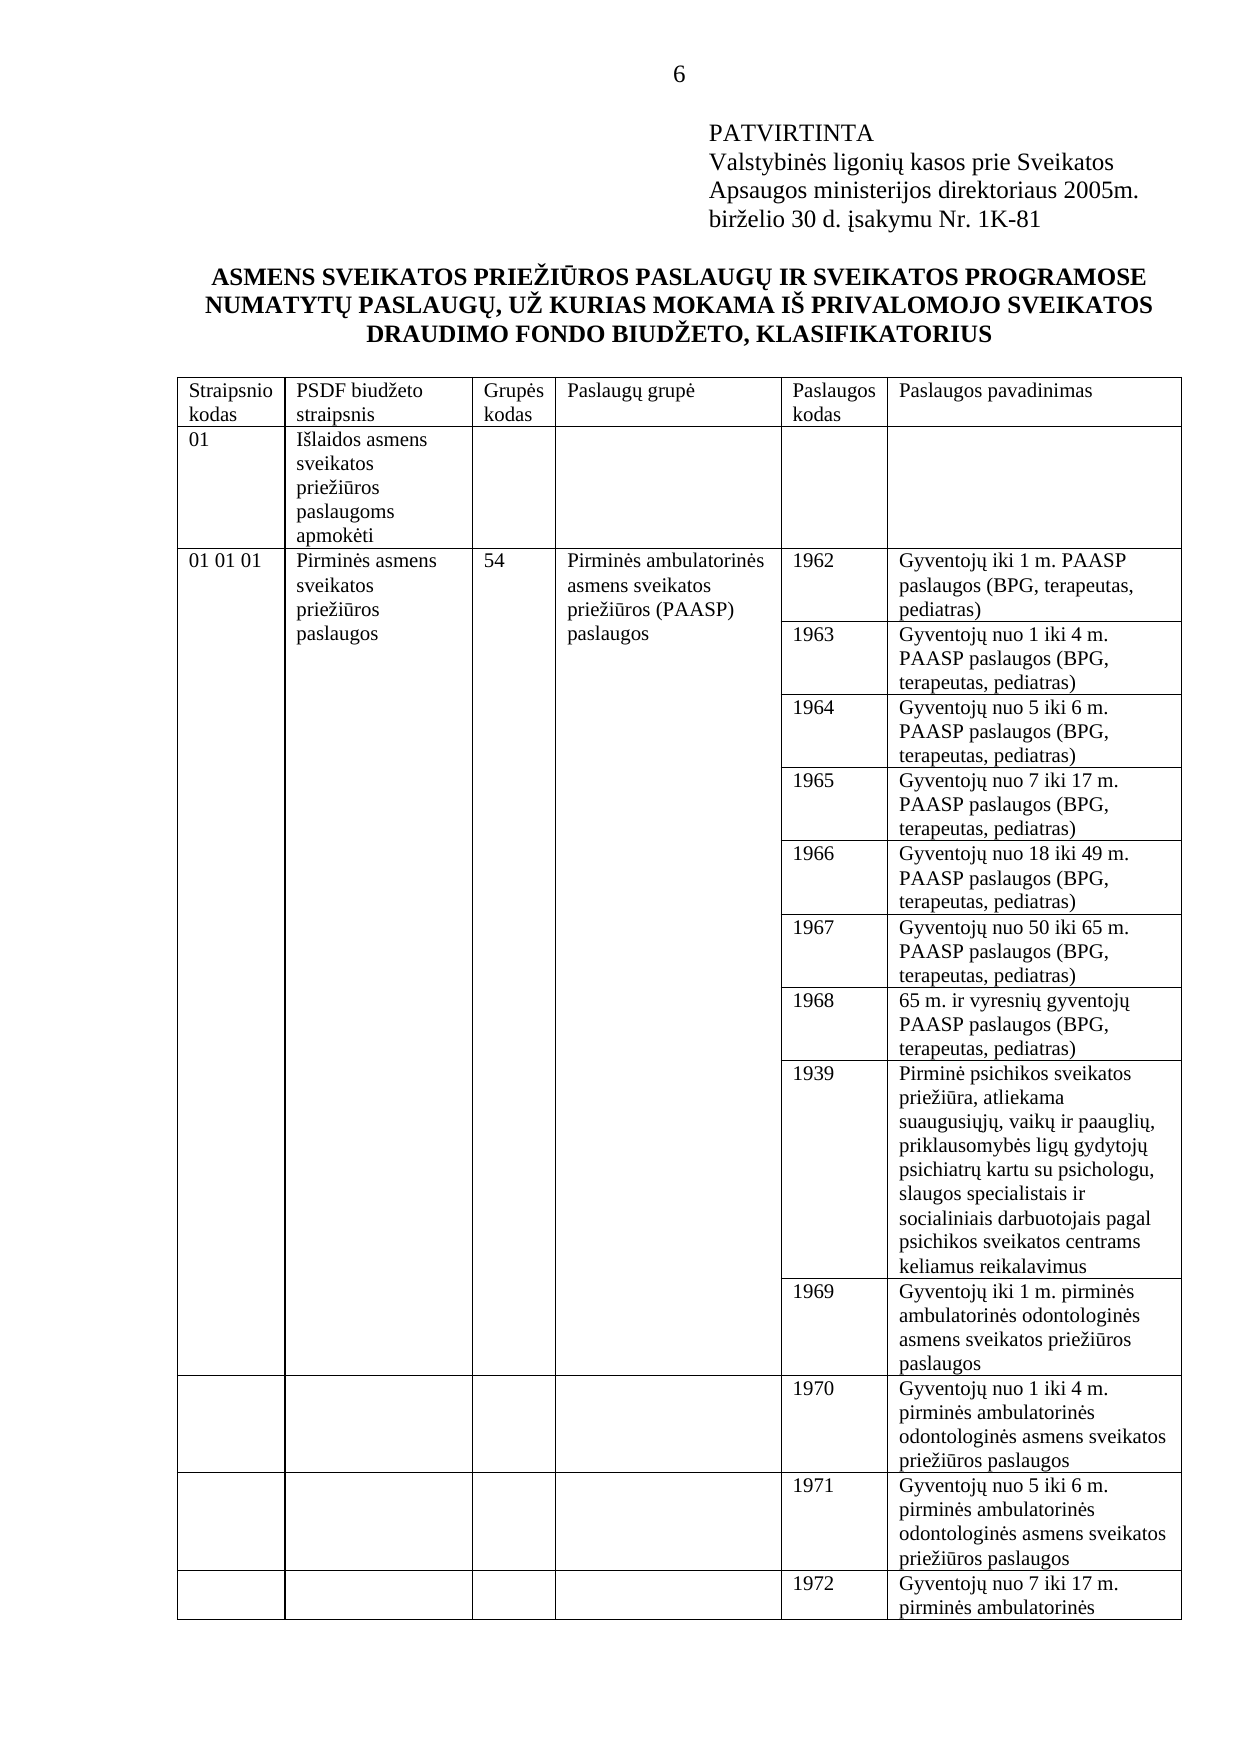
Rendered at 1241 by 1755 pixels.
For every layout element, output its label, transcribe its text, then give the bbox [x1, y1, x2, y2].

table_cell [178, 1571, 284, 1619]
table_cell 1962 [782, 549, 887, 621]
table_cell 1966 [782, 841, 887, 913]
table_cell [473, 1473, 555, 1569]
table_cell [556, 1473, 781, 1569]
table_cell [473, 1376, 555, 1472]
table_cell 1939 [782, 1061, 887, 1278]
table_cell 54 [473, 549, 555, 1375]
table_cell 1967 [782, 915, 887, 987]
table_cell Gyventojų nuo 1 iki 4 m. pirminės ambulatorinės odontologinės asmens sveikatos priežiūros paslaugos [888, 1376, 1181, 1472]
table_cell 1971 [782, 1473, 887, 1569]
text ASMENS SVEIKATOS PRIEŽIŪROS PASLAUGŲ IR SVEIKATOS PROGRAMOSE NUMATYTŲ PASLAUGŲ, UŽ KURIAS MOKAMA IŠ PRIVALOMOJO SVEIKATOS DRAUDIMO FONDO BIUDŽETO, KLASIFIKATORIUS [177, 262, 1181, 348]
table_cell Gyventojų nuo 5 iki 6 m. PAASP paslaugos (BPG, terapeutas, pediatras) [888, 695, 1181, 767]
table_cell Gyventojų iki 1 m. PAASP paslaugos (BPG, terapeutas, pediatras) [888, 549, 1181, 621]
table_cell 1964 [782, 695, 887, 767]
table_cell [888, 427, 1181, 547]
table_cell Gyventojų nuo 7 iki 17 m. pirminės ambulatorinės [888, 1571, 1181, 1619]
table_cell 01 [178, 427, 284, 547]
table_cell 01 01 01 [178, 549, 284, 1375]
table_cell [556, 1571, 781, 1619]
table_header Straipsnio kodas [178, 378, 284, 426]
table_header Paslaugų grupė [556, 378, 781, 426]
table_cell [556, 427, 781, 547]
text birželio 30 d. įsakymu Nr. 1K-81 [177, 204, 1181, 233]
table_cell [556, 1376, 781, 1472]
text Apsaugos ministerijos direktoriaus 2005m. [177, 176, 1181, 204]
text Valstybinės ligonių kasos prie Sveikatos [177, 147, 1181, 176]
table_cell [782, 427, 887, 547]
table_cell [473, 1571, 555, 1619]
table_cell Pirminės ambulatorinės asmens sveikatos priežiūros (PAASP) paslaugos [556, 549, 781, 1375]
table_cell 1970 [782, 1376, 887, 1472]
table_cell [286, 1473, 472, 1569]
table_cell Pirminės asmens sveikatos priežiūros paslaugos [286, 549, 472, 1375]
table_cell 1963 [782, 622, 887, 694]
text PATVIRTINTA [709, 118, 1181, 147]
table_cell 1969 [782, 1279, 887, 1375]
table_cell [473, 427, 555, 547]
table_cell 1972 [782, 1571, 887, 1619]
table_cell Gyventojų nuo 18 iki 49 m. PAASP paslaugos (BPG, terapeutas, pediatras) [888, 841, 1181, 913]
table_cell Pirminė psichikos sveikatos priežiūra, atliekama suaugusiųjų, vaikų ir paauglių, priklausomybės ligų gydytojų psichiatrų kartu su psichologu, slaugos specialistais ir socialiniais darbuotojais pagal psichikos sveikatos centrams keliamus reikalavimus [888, 1061, 1181, 1278]
table_cell 1965 [782, 768, 887, 840]
table_cell Gyventojų nuo 50 iki 65 m. PAASP paslaugos (BPG, terapeutas, pediatras) [888, 915, 1181, 987]
table_cell [178, 1376, 284, 1472]
table_cell [286, 1571, 472, 1619]
table_cell Gyventojų nuo 7 iki 17 m. PAASP paslaugos (BPG, terapeutas, pediatras) [888, 768, 1181, 840]
table_header PSDF biudžeto straipsnis [286, 378, 472, 426]
table_header Grupės kodas [473, 378, 555, 426]
table_cell Gyventojų nuo 1 iki 4 m. PAASP paslaugos (BPG, terapeutas, pediatras) [888, 622, 1181, 694]
table_cell 65 m. ir vyresnių gyventojų PAASP paslaugos (BPG, terapeutas, pediatras) [888, 988, 1181, 1060]
table_cell Gyventojų nuo 5 iki 6 m. pirminės ambulatorinės odontologinės asmens sveikatos priežiūros paslaugos [888, 1473, 1181, 1569]
table_cell Gyventojų iki 1 m. pirminės ambulatorinės odontologinės asmens sveikatos priežiūros paslaugos [888, 1279, 1181, 1375]
table_cell 1968 [782, 988, 887, 1060]
table_cell [178, 1473, 284, 1569]
table_header Paslaugos pavadinimas [888, 378, 1181, 426]
table_header Paslaugos kodas [782, 378, 887, 426]
table_cell [286, 1376, 472, 1472]
table_cell Išlaidos asmens sveikatos priežiūros paslaugoms apmokėti [286, 427, 472, 547]
